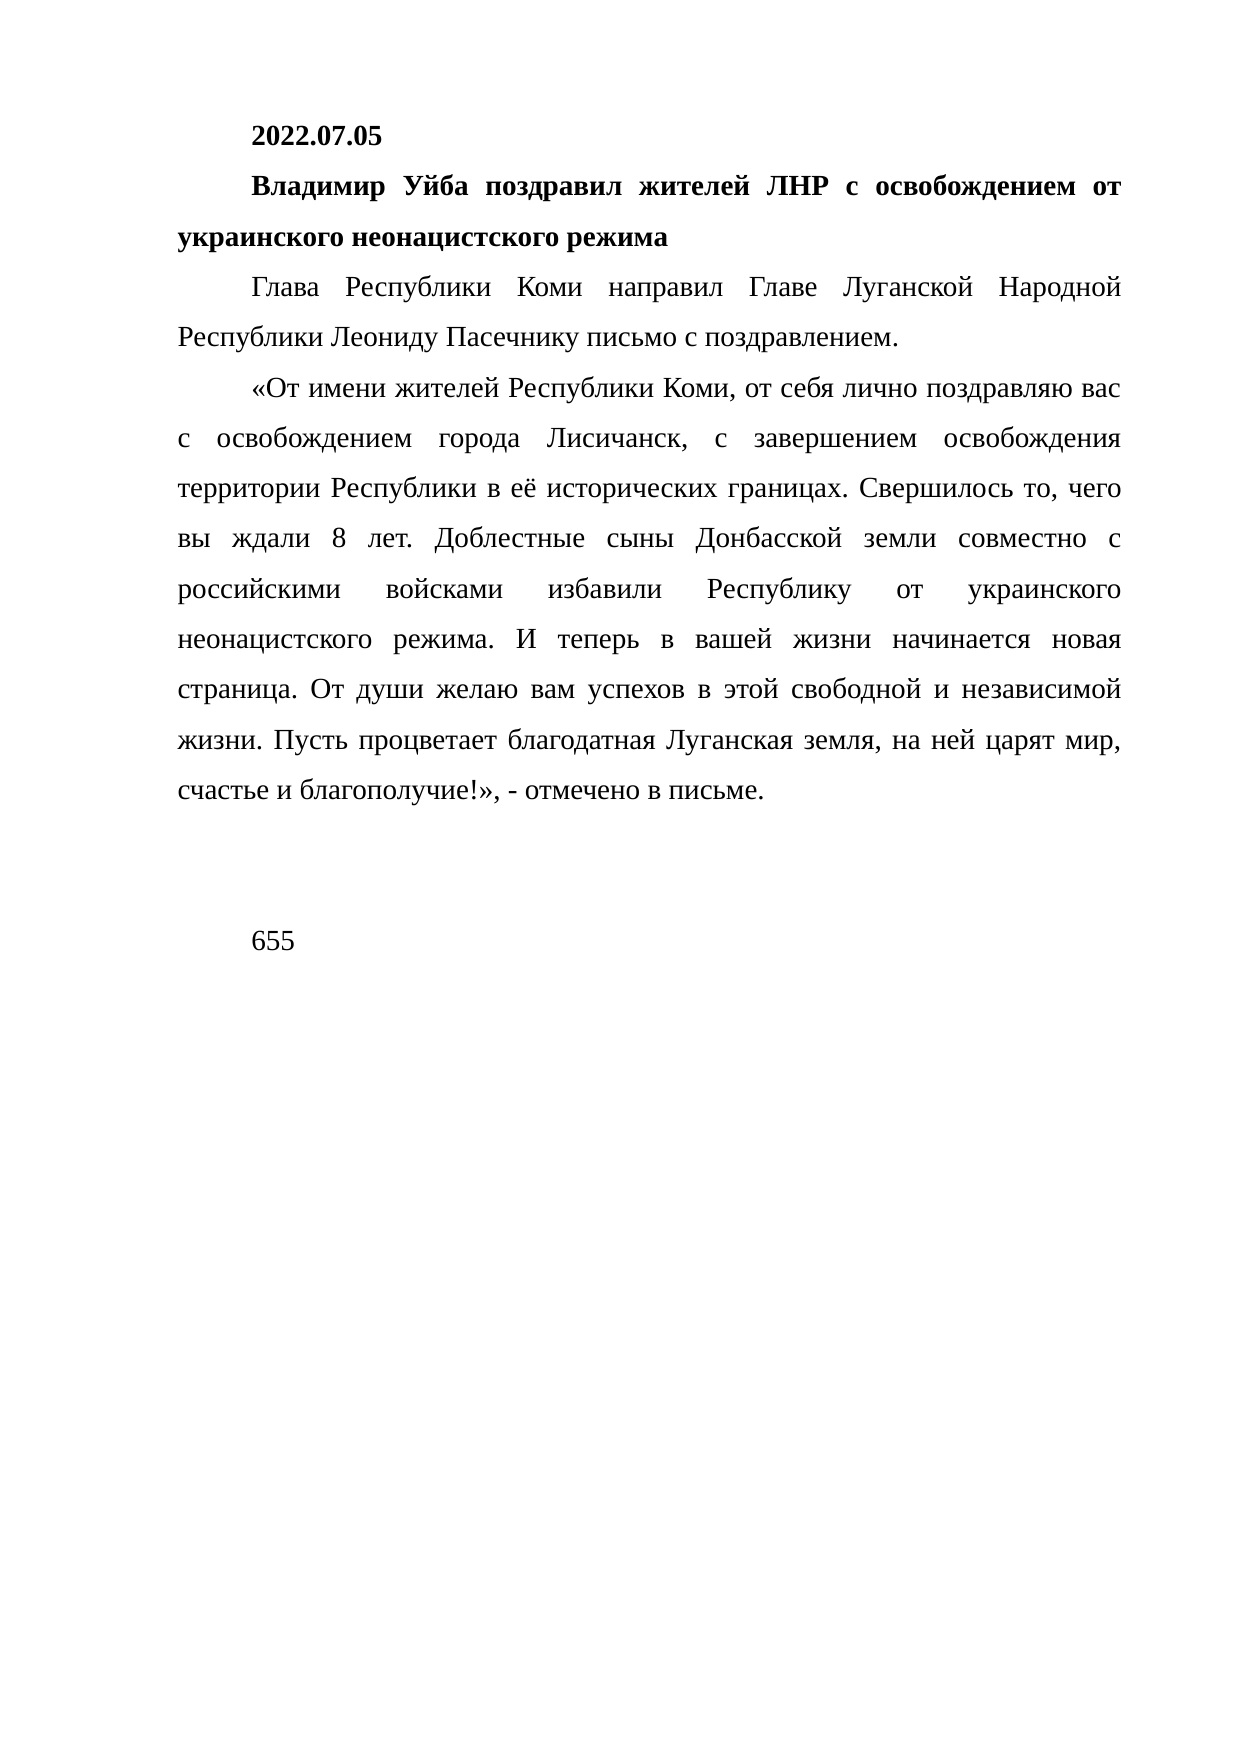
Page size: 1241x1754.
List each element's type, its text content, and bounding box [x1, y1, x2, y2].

text Глава Республики Коми направил Главе Луганской Народной Республики Леониду Пасечнику письмо с поздравлением. [177, 269, 1122, 353]
text 655 [177, 923, 1122, 957]
subtitle Владимир Уйба поздравил жителей ЛНР с освобождением от украинского неонацистского режима [177, 168, 1122, 252]
subtitle 2022.07.05 [177, 118, 1122, 152]
text «От имени жителей Республики Коми, от себя лично поздравляю вас с освобождением города Лисичанск, с завершением освобождения территории Республики в её исторических границах. Свершилось то, чего вы ждали 8 лет. Доблестные сыны Донбасской земли совместно с российскими войсками избавили Республику от украинского неонацистского режима. И теперь в вашей жизни начинается новая страница. От души желаю вам успехов в этой свободной и независимой жизни. Пусть процветает благодатная Луганская земля, на ней царят мир, счастье и благополучие!», - отмечено в письме. [177, 370, 1122, 806]
